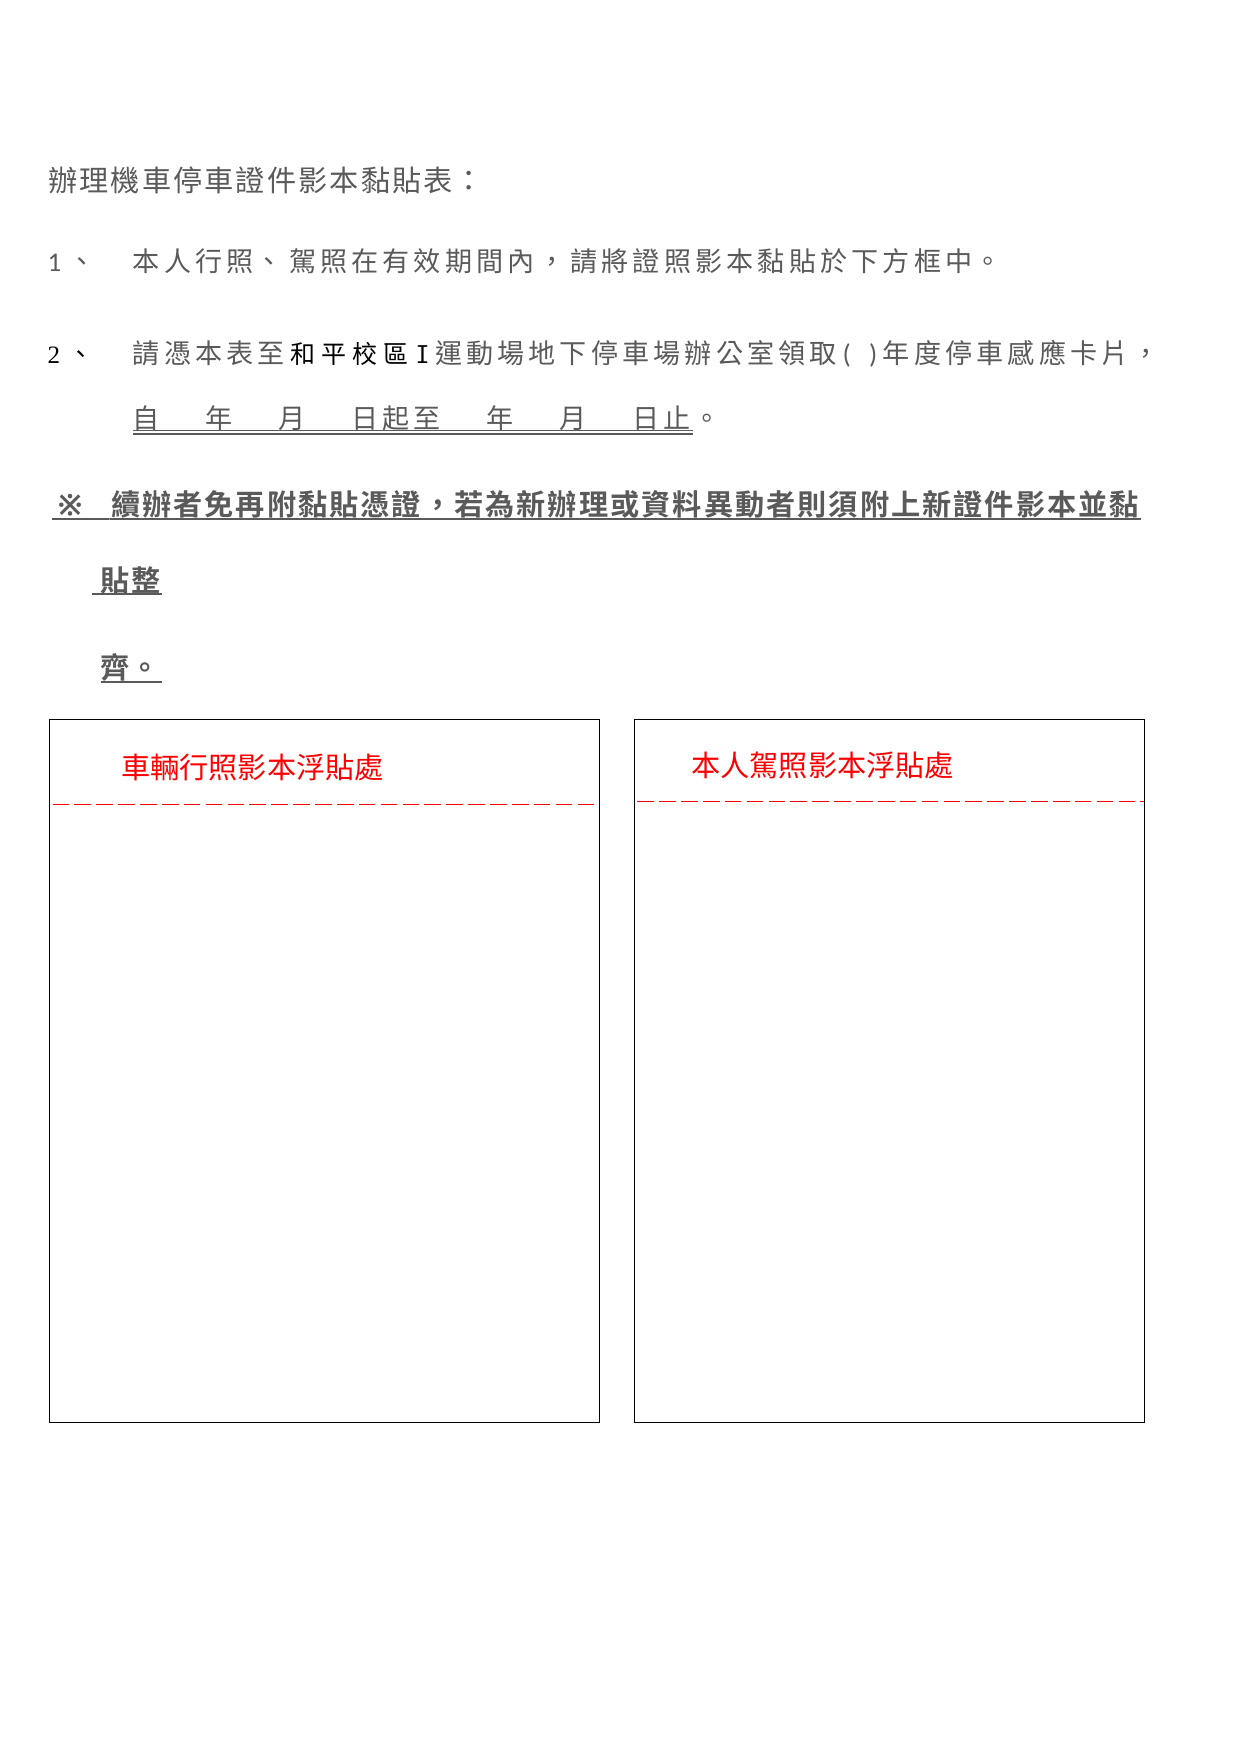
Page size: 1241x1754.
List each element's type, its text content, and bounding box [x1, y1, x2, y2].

table_header 車輛行照影本浮貼處 [53, 727, 599, 804]
table_header 本人駕照影本浮貼處 [637, 727, 1144, 801]
text ※ 續辦者免再附黏貼憑證，若為新辦理或資料異動者則須附上新證件影本並黏貼整 [47, 462, 1151, 599]
text 辦理機車停車證件影本黏貼表： [47, 137, 1151, 199]
list 本人行照、駕照在有效期間內，請將證照影本黏貼於下方框中。 [47, 208, 1151, 270]
text 齊。 [92, 624, 1151, 687]
list 請憑本表至和平校區I運動場地下停車場辦公室領取( )年度停車感應卡片，自 年 月 日起至 年 月 日止。 [47, 299, 1151, 437]
